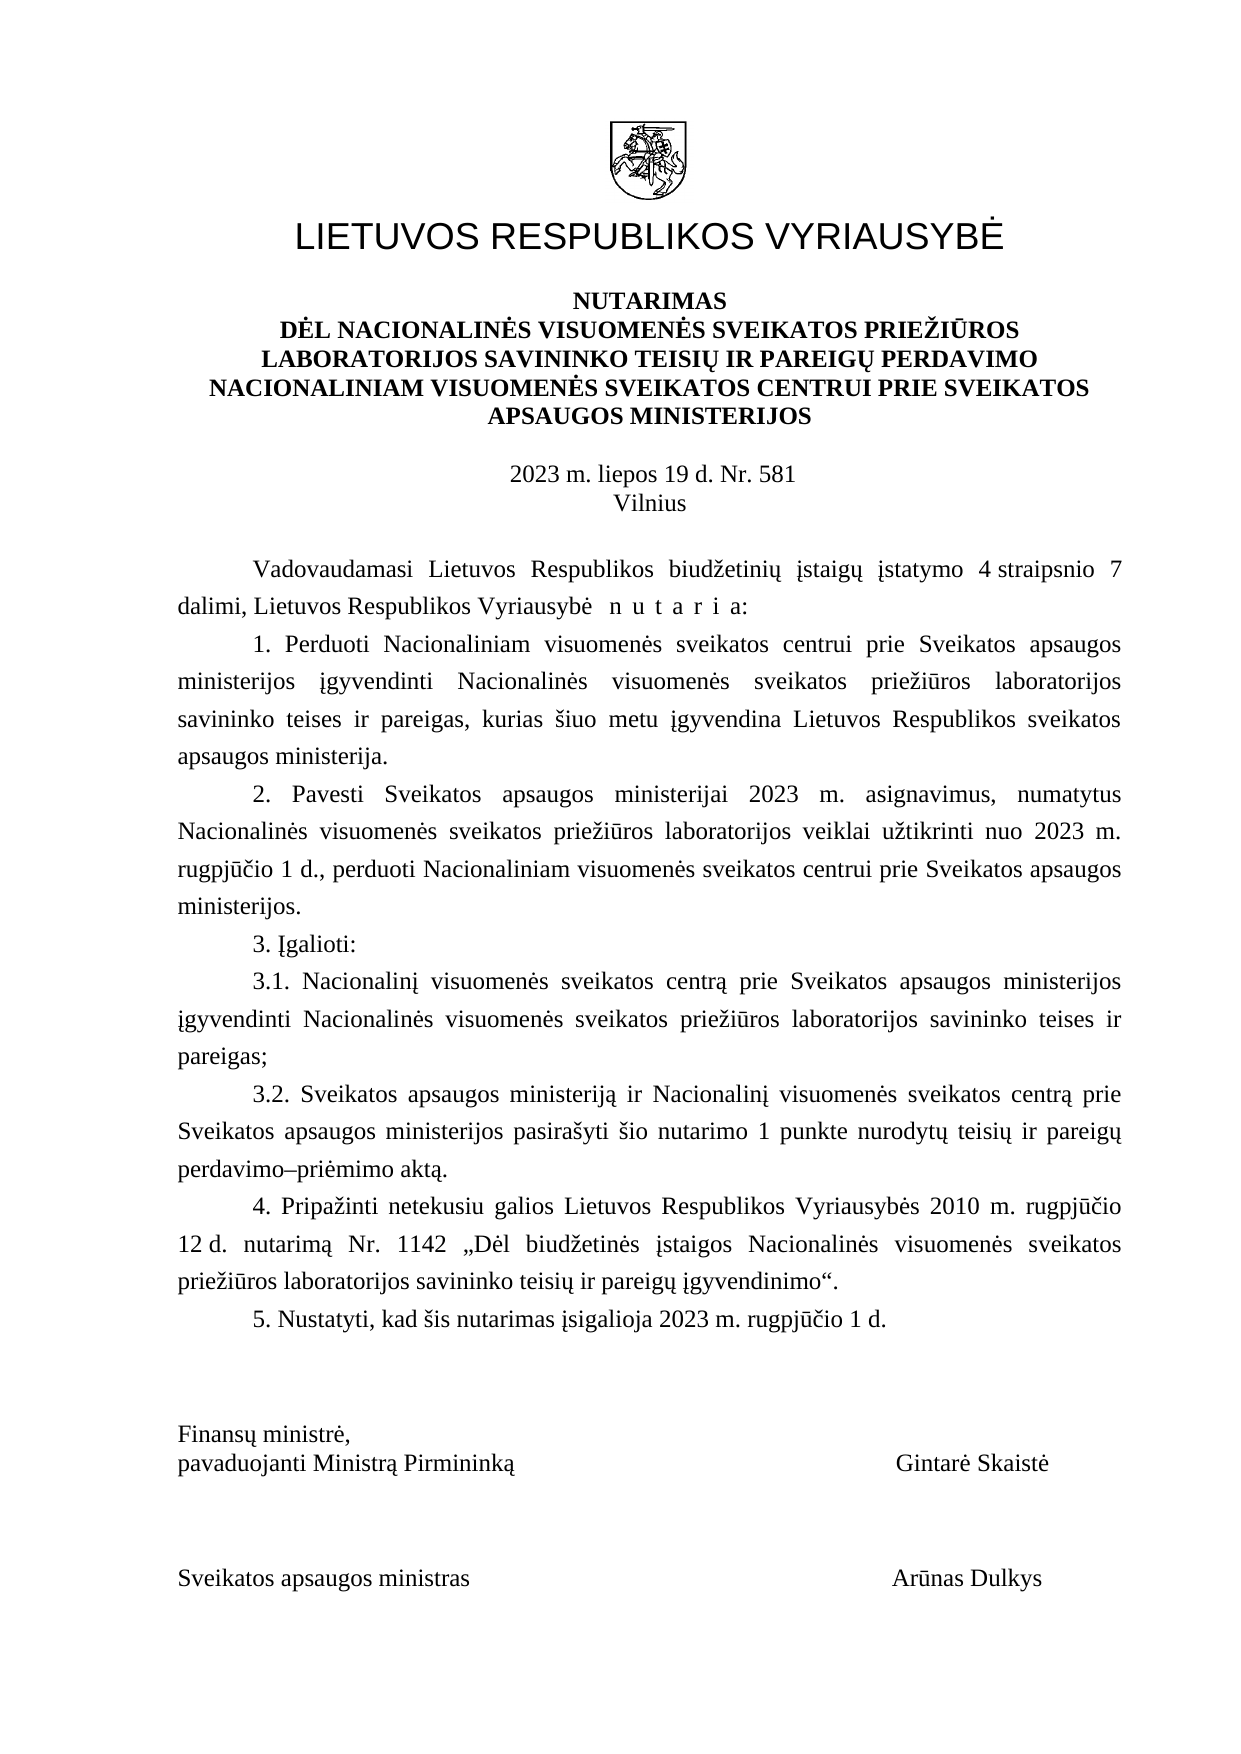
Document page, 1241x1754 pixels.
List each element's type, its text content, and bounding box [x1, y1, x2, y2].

text DĖL Nacionalinės visuomenės sveikatos priežiūros laboratorijos SAVININKO TEISIŲ IR PAREIGŲ PERDAVIMO Nacionaliniam visuomenės sveikatos centrui prie sveikatos apsaugos ministerijos [177, 315, 1122, 430]
text 3.2. Sveikatos apsaugos ministeriją ir Nacionalinį visuomenės sveikatos centrą prie Sveikatos apsaugos ministerijos pasirašyti šio nutarimo 1 punkte nurodytų teisių ir pareigų perdavimo–priėmimo aktą. [177, 1070, 1122, 1183]
text 3. Įgalioti: [177, 920, 1122, 958]
text 5. Nustatyti, kad šis nutarimas įsigalioja 2023 m. rugpjūčio 1 d. [177, 1295, 1122, 1333]
text Finansų ministrė, [177, 1419, 1122, 1448]
text 2023 m. liepos 19 d. Nr. 581 [177, 459, 1122, 488]
text nutarimas [177, 286, 1122, 315]
text Lietuvos Respublikos Vyriausybė [177, 214, 1122, 258]
text 4. Pripažinti netekusiu galios Lietuvos Respublikos Vyriausybės 2010 m. rugpjūčio 12 d. nutarimą Nr. 1142 „Dėl biudžetinės įstaigos Nacionalinės visuomenės sveikatos priežiūros laboratorijos savininko teisių ir pareigų įgyvendinimo“. [177, 1183, 1122, 1295]
text Sveikatos apsaugos ministras Arūnas Dulkys [177, 1563, 1122, 1591]
text 2. Pavesti Sveikatos apsaugos ministerijai 2023 m. asignavimus, numatytus Nacionalinės visuomenės sveikatos priežiūros laboratorijos veiklai užtikrinti nuo 2023 m. rugpjūčio 1 d., perduoti Nacionaliniam visuomenės sveikatos centrui prie Sveikatos apsaugos ministerijos. [177, 770, 1122, 920]
text Vilnius [177, 488, 1122, 516]
text 1. Perduoti Nacionaliniam visuomenės sveikatos centrui prie Sveikatos apsaugos ministerijos įgyvendinti Nacionalinės visuomenės sveikatos priežiūros laboratorijos savininko teises ir pareigas, kurias šiuo metu įgyvendina Lietuvos Respublikos sveikatos apsaugos ministerija. [177, 620, 1122, 770]
text pavaduojanti Ministrą Pirmininką Gintarė Skaistė [177, 1448, 1122, 1476]
text Vadovaudamasi Lietuvos Respublikos biudžetinių įstaigų įstatymo 4 straipsnio 7 dalimi, Lietuvos Respublikos Vyriausybė nutaria: [177, 545, 1122, 620]
text 3.1. Nacionalinį visuomenės sveikatos centrą prie Sveikatos apsaugos ministerijos įgyvendinti Nacionalinės visuomenės sveikatos priežiūros laboratorijos savininko teises ir pareigas; [177, 958, 1122, 1070]
